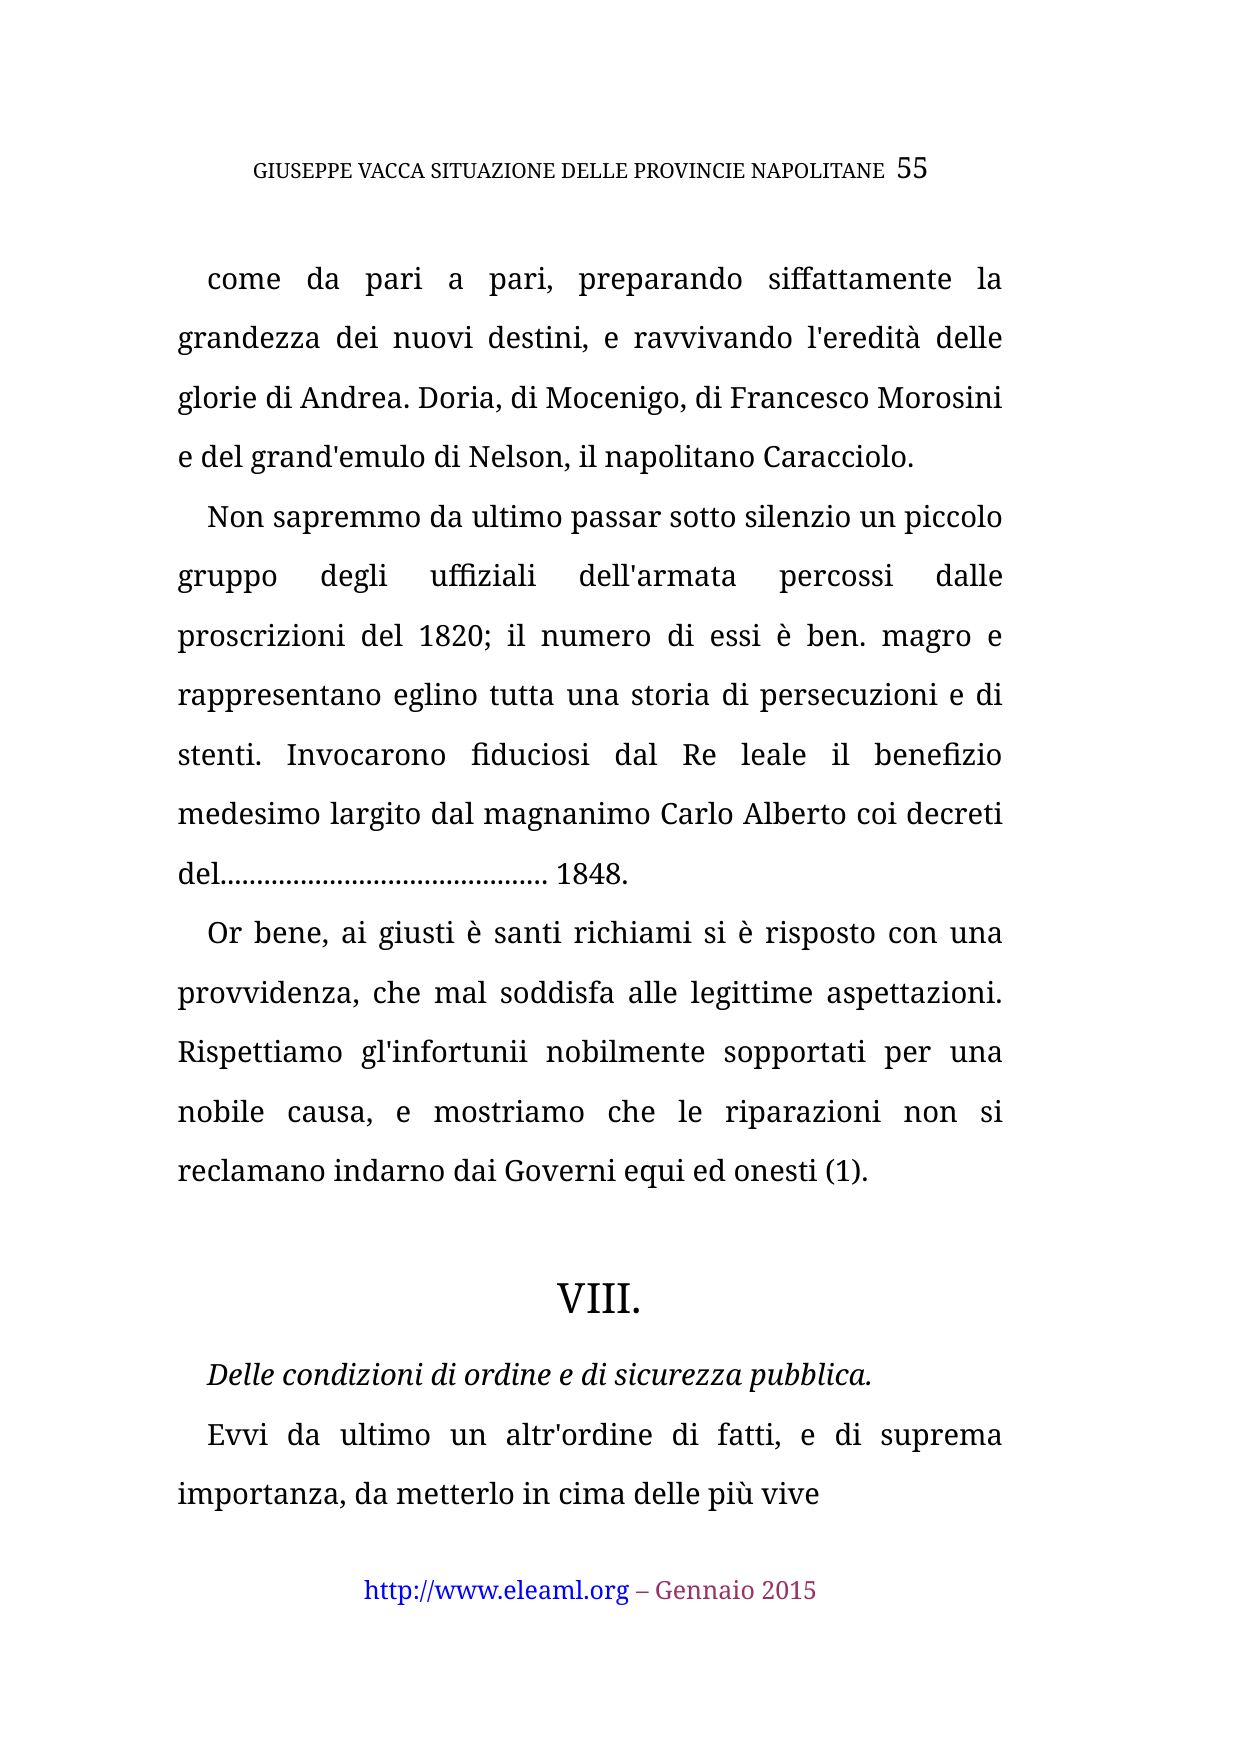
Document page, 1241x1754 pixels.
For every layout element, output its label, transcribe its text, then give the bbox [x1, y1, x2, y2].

text VIII. [177, 1269, 1004, 1326]
text Or bene, ai giusti è santi richiami si è risposto con una provvidenza, che mal soddisfa alle legittime aspettazioni. Rispettiamo gl'infortunii nobilmente sopportati per una nobile causa, e mostriamo che le riparazioni non si reclamano indarno dai Governi equi ed onesti (1). [177, 912, 1004, 1190]
text Evvi da ultimo un altr'ordine di fatti, e di suprema importanza, da metterlo in cima delle più vive [177, 1414, 1004, 1513]
text Non sapremmo da ultimo passar sotto silenzio un piccolo gruppo degli uffiziali dell'armata percossi dalle proscrizioni del 1820; il numero di essi è ben. magro e rappresentano eglino tutta una storia di persecuzioni e di stenti. Invocarono fiduciosi dal Re leale il benefizio medesimo largito dal magnanimo Carlo Alberto coi decreti del 1848. [177, 496, 1004, 893]
text come da pari a pari, preparando siffattamente la grandezza dei nuovi destini, e ravvivando l'eredità delle glorie di Andrea. Doria, di Mocenigo, di Francesco Morosini e del grand'emulo di Nelson, il napolitano Caracciolo. [177, 258, 1004, 476]
text Delle condizioni di ordine e di sicurezza pubblica. [177, 1354, 1004, 1394]
